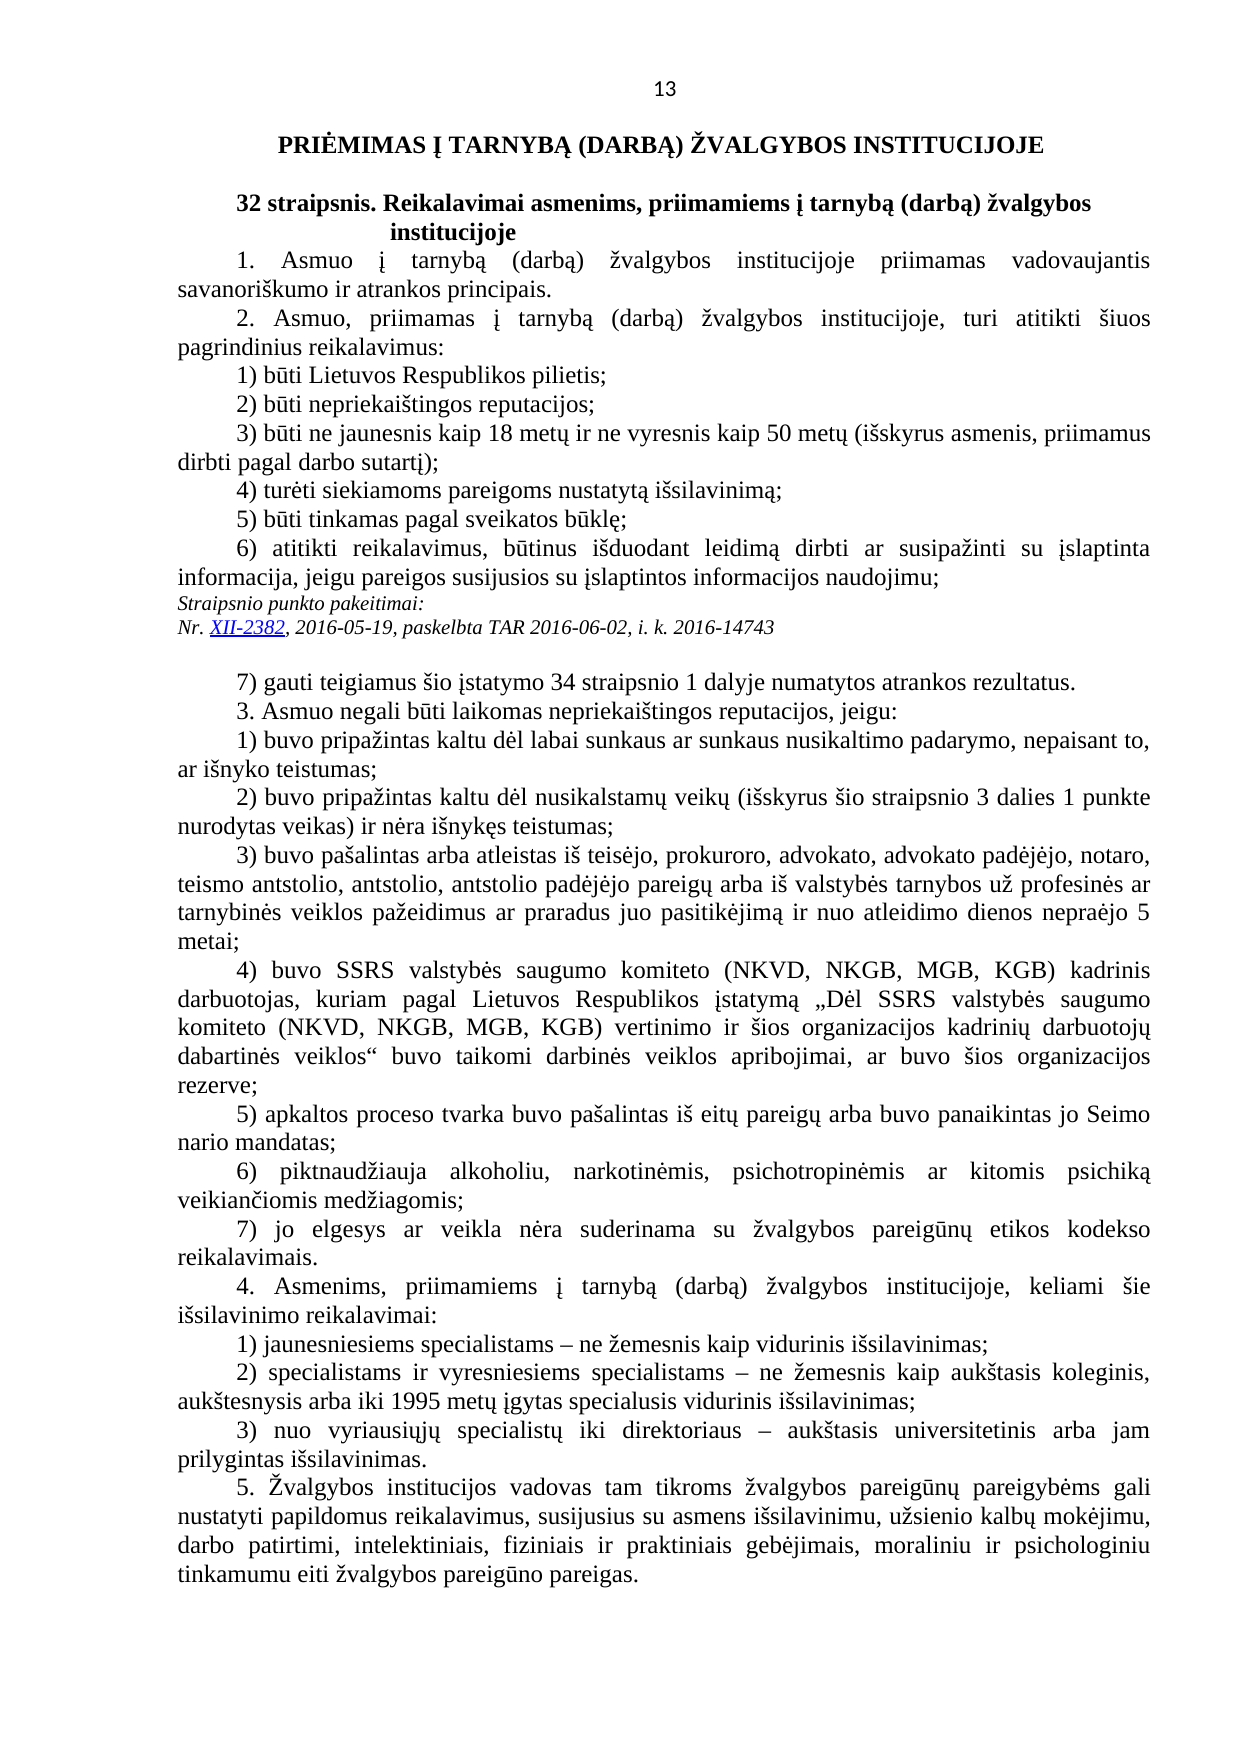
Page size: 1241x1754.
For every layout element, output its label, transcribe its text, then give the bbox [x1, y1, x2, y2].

text 6) atitikti reikalavimus, būtinus išduodant leidimą dirbti ar susipažinti su įslaptinta informacija, jeigu pareigos susijusios su įslaptintos informacijos naudojimu; [177, 533, 1152, 591]
text 5) apkaltos proceso tvarka buvo pašalintas iš eitų pareigų arba buvo panaikintas jo Seimo nario mandatas; [177, 1099, 1152, 1156]
text 1) jaunesniesiems specialistams – ne žemesnis kaip vidurinis išsilavinimas; [177, 1329, 1152, 1357]
text 32 straipsnis. Reikalavimai asmenims, priimamiems į tarnybą (darbą) žvalgybos institucijoje [236, 188, 1152, 246]
text 4) turėti siekiamoms pareigoms nustatytą išsilavinimą; [177, 476, 1152, 504]
text 2) būti nepriekaištingos reputacijos; [177, 389, 1152, 418]
text 7) jo elgesys ar veikla nėra suderinama su žvalgybos pareigūnų etikos kodekso reikalavimais. [177, 1214, 1152, 1271]
text 3) buvo pašalintas arba atleistas iš teisėjo, prokuroro, advokato, advokato padėjėjo, notaro, teismo antstolio, antstolio, antstolio padėjėjo pareigų arba iš valstybės tarnybos už profesinės ar tarnybinės veiklos pažeidimus ar praradus juo pasitikėjimą ir nuo atleidimo dienos nepraėjo 5 metai; [177, 840, 1152, 955]
text 2. Asmuo, priimamas į tarnybą (darbą) žvalgybos institucijoje, turi atitikti šiuos pagrindinius reikalavimus: [177, 303, 1152, 361]
text Nr. XII-2382, 2016-05-19, paskelbta TAR 2016-06-02, i. k. 2016-14743 [177, 615, 1152, 639]
text 1) būti Lietuvos Respublikos pilietis; [177, 361, 1152, 389]
text 5. Žvalgybos institucijos vadovas tam tikroms žvalgybos pareigūnų pareigybėms gali nustatyti papildomus reikalavimus, susijusius su asmens išsilavinimu, užsienio kalbų mokėjimu, darbo patirtimi, intelektiniais, fiziniais ir praktiniais gebėjimais, moraliniu ir psichologiniu tinkamumu eiti žvalgybos pareigūno pareigas. [177, 1472, 1152, 1587]
text 7) gauti teigiamus šio įstatymo 34 straipsnio 1 dalyje numatytos atrankos rezultatus. [177, 667, 1152, 696]
text 3) būti ne jaunesnis kaip 18 metų ir ne vyresnis kaip 50 metų (išskyrus asmenis, priimamus dirbti pagal darbo sutartį); [177, 418, 1152, 476]
text 2) buvo pripažintas kaltu dėl nusikalstamų veikų (išskyrus šio straipsnio 3 dalies 1 punkte nurodytas veikas) ir nėra išnykęs teistumas; [177, 782, 1152, 840]
text 4) buvo SSRS valstybės saugumo komiteto (NKVD, NKGB, MGB, KGB) kadrinis darbuotojas, kuriam pagal Lietuvos Respublikos įstatymą „Dėl SSRS valstybės saugumo komiteto (NKVD, NKGB, MGB, KGB) vertinimo ir šios organizacijos kadrinių darbuotojų dabartinės veiklos“ buvo taikomi darbinės veiklos apribojimai, ar buvo šios organizacijos rezerve; [177, 955, 1152, 1099]
text Straipsnio punkto pakeitimai: [177, 591, 1152, 615]
text 6) piktnaudžiauja alkoholiu, narkotinėmis, psichotropinėmis ar kitomis psichiką veikiančiomis medžiagomis; [177, 1156, 1152, 1214]
text 1. Asmuo į tarnybą (darbą) žvalgybos institucijoje priimamas vadovaujantis savanoriškumo ir atrankos principais. [177, 246, 1152, 303]
text 4. Asmenims, priimamiems į tarnybą (darbą) žvalgybos institucijoje, keliami šie išsilavinimo reikalavimai: [177, 1271, 1152, 1329]
text 5) būti tinkamas pagal sveikatos būklę; [177, 504, 1152, 533]
text PRIĖMIMAS Į TARNYBĄ (DARBĄ) ŽVALGYBOS INSTITUCIJOJE [177, 131, 1152, 159]
text 1) buvo pripažintas kaltu dėl labai sunkaus ar sunkaus nusikaltimo padarymo, nepaisant to, ar išnyko teistumas; [177, 725, 1152, 782]
text 2) specialistams ir vyresniesiems specialistams – ne žemesnis kaip aukštasis koleginis, aukštesnysis arba iki 1995 metų įgytas specialusis vidurinis išsilavinimas; [177, 1357, 1152, 1415]
text 3. Asmuo negali būti laikomas nepriekaištingos reputacijos, jeigu: [177, 696, 1152, 725]
text 3) nuo vyriausiųjų specialistų iki direktoriaus – aukštasis universitetinis arba jam prilygintas išsilavinimas. [177, 1415, 1152, 1472]
